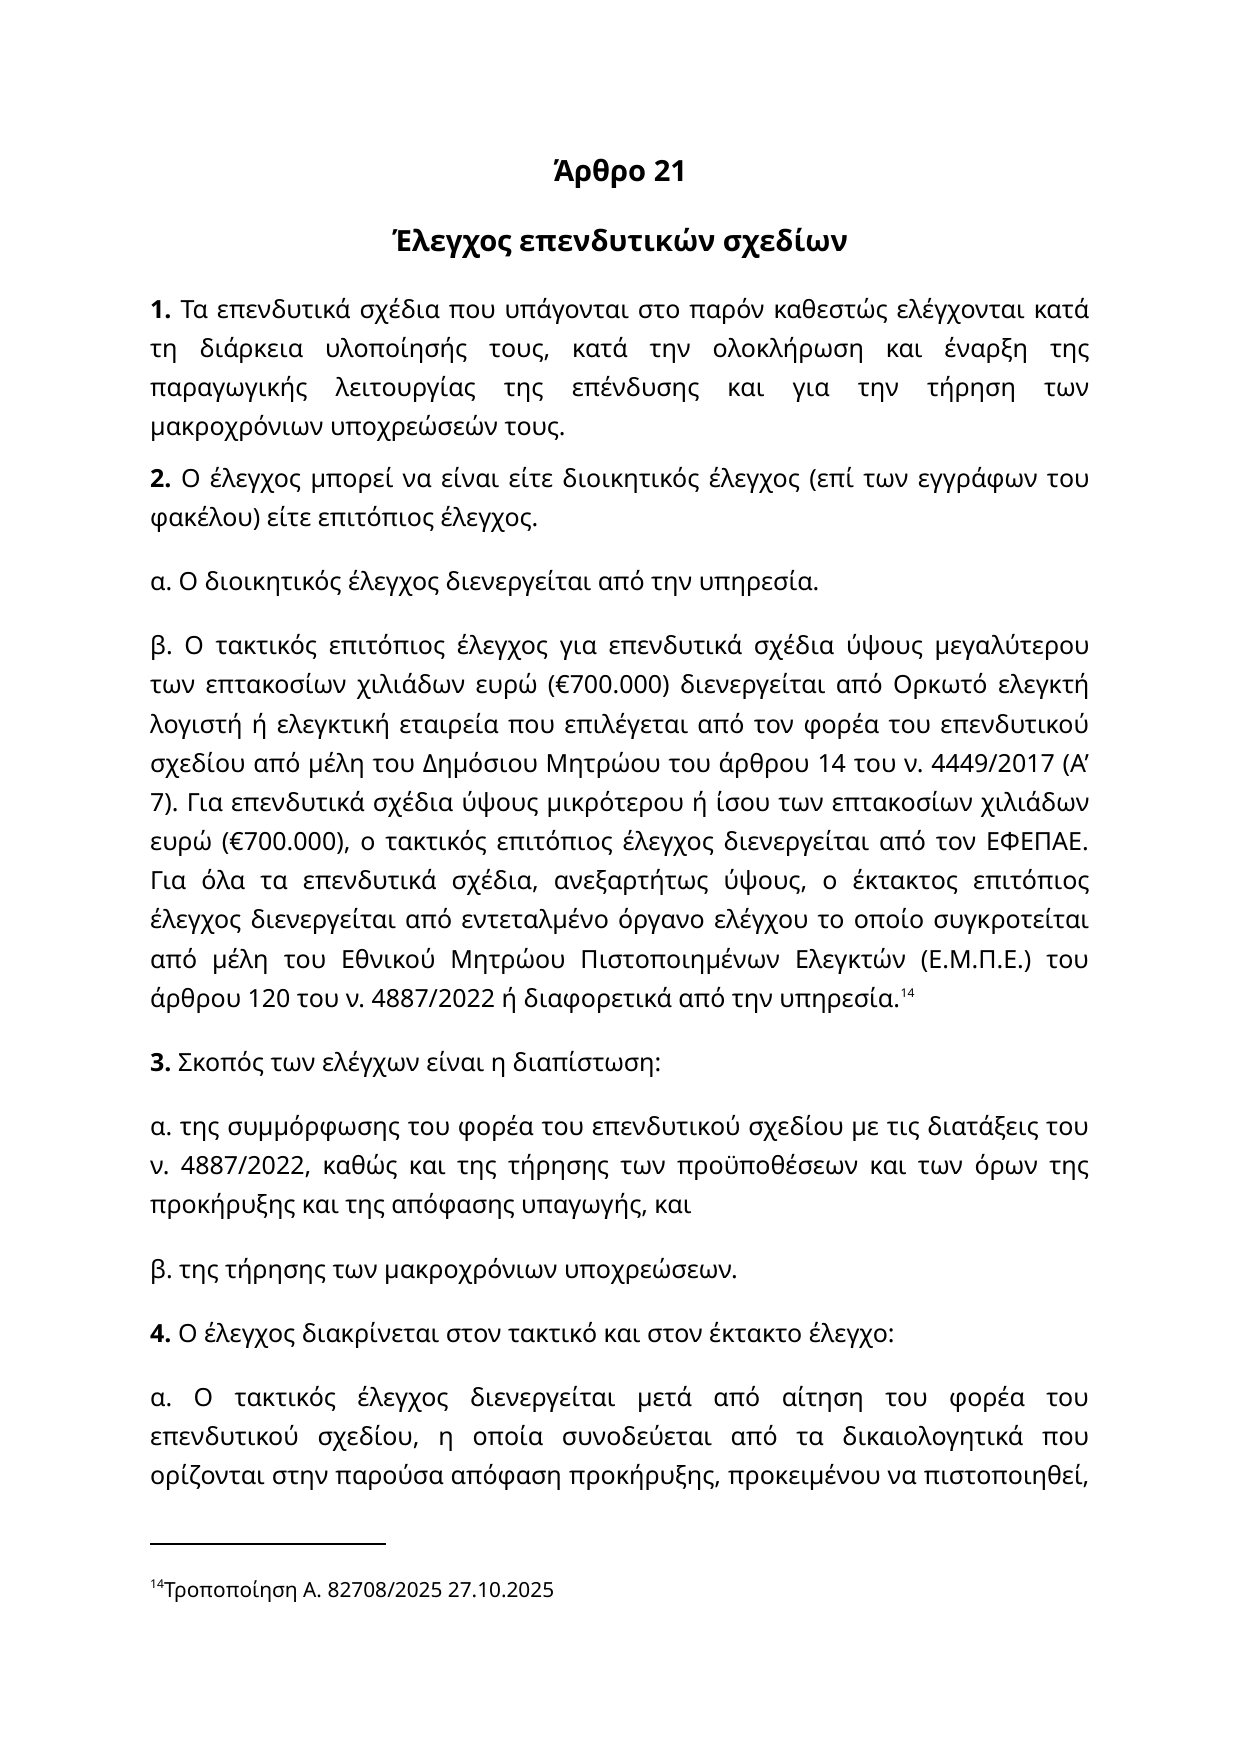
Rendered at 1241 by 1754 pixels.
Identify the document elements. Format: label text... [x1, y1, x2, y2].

text β. της τήρησης των μακροχρόνιων υποχρεώσεων. [150, 1251, 1090, 1285]
text 3. Σκοπός των ελέγχων είναι η διαπίστωση: [150, 1044, 1090, 1079]
text α. της συμμόρφωσης του φορέα του επενδυτικού σχεδίου με τις διατάξεις του ν. 4887/2022, καθώς και της τήρησης των προϋποθέσεων και των όρων της προκήρυξης και της απόφασης υπαγωγής, και [150, 1109, 1090, 1221]
subtitle Έλεγχος επενδυτικών σχεδίων [150, 221, 1090, 260]
text 1. Τα επενδυτικά σχέδια που υπάγονται στο παρόν καθεστώς ελέγχονται κατά τη διάρκεια υλοποίησής τους, κατά την ολοκλήρωση και έναρξη της παραγωγικής λειτουργίας της επένδυσης και για την τήρηση των μακροχρόνιων υποχρεώσεών τους. [150, 291, 1090, 443]
text 2. Ο έλεγχος μπορεί να είναι είτε διοικητικός έλεγχος (επί των εγγράφων του φακέλου) είτε επιτόπιος έλεγχος. [150, 460, 1090, 534]
text β. Ο τακτικός επιτόπιος έλεγχος για επενδυτικά σχέδια ύψους μεγαλύτερου των επτακοσίων χιλιάδων ευρώ (€700.000) διενεργείται από Ορκωτό ελεγκτή λογιστή ή ελεγκτική εταιρεία που επιλέγεται από τον φορέα του επενδυτικού σχεδίου από μέλη του Δημόσιου Μητρώου του άρθρου 14 του ν. 4449/2017 (Α’ 7). Για επενδυτικά σχέδια ύψους μικρότερου ή ίσου των επτακοσίων χιλιάδων ευρώ (€700.000), ο τακτικός επιτόπιος έλεγχος διενεργείται από τον ΕΦΕΠΑΕ. Για όλα τα επενδυτικά σχέδια, ανεξαρτήτως ύψους, ο έκτακτος επιτόπιος έλεγχος διενεργείται από εντεταλμένο όργανο ελέγχου το οποίο συγκροτείται από μέλη του Εθνικού Μητρώου Πιστοποιημένων Ελεγκτών (Ε.Μ.Π.Ε.) του άρθρου 120 του ν. 4887/2022 ή διαφορετικά από την υπηρεσία. [150, 628, 1090, 1014]
text α. Ο διοικητικός έλεγχος διενεργείται από την υπηρεσία. [150, 564, 1090, 598]
text 4. Ο έλεγχος διακρίνεται στον τακτικό και στον έκτακτο έλεγχο: [150, 1315, 1090, 1349]
text Τροποποίηση A. 82708/2025 27.10.2025 [150, 1576, 1090, 1604]
text α. Ο τακτικός έλεγχος διενεργείται μετά από αίτηση του φορέα του επενδυτικού σχεδίου, η οποία συνοδεύεται από τα δικαιολογητικά που ορίζονται στην παρούσα απόφαση προκήρυξης, προκειμένου να πιστοποιηθεί, [150, 1379, 1090, 1492]
subtitle Άρθρο 21 [150, 150, 1090, 190]
